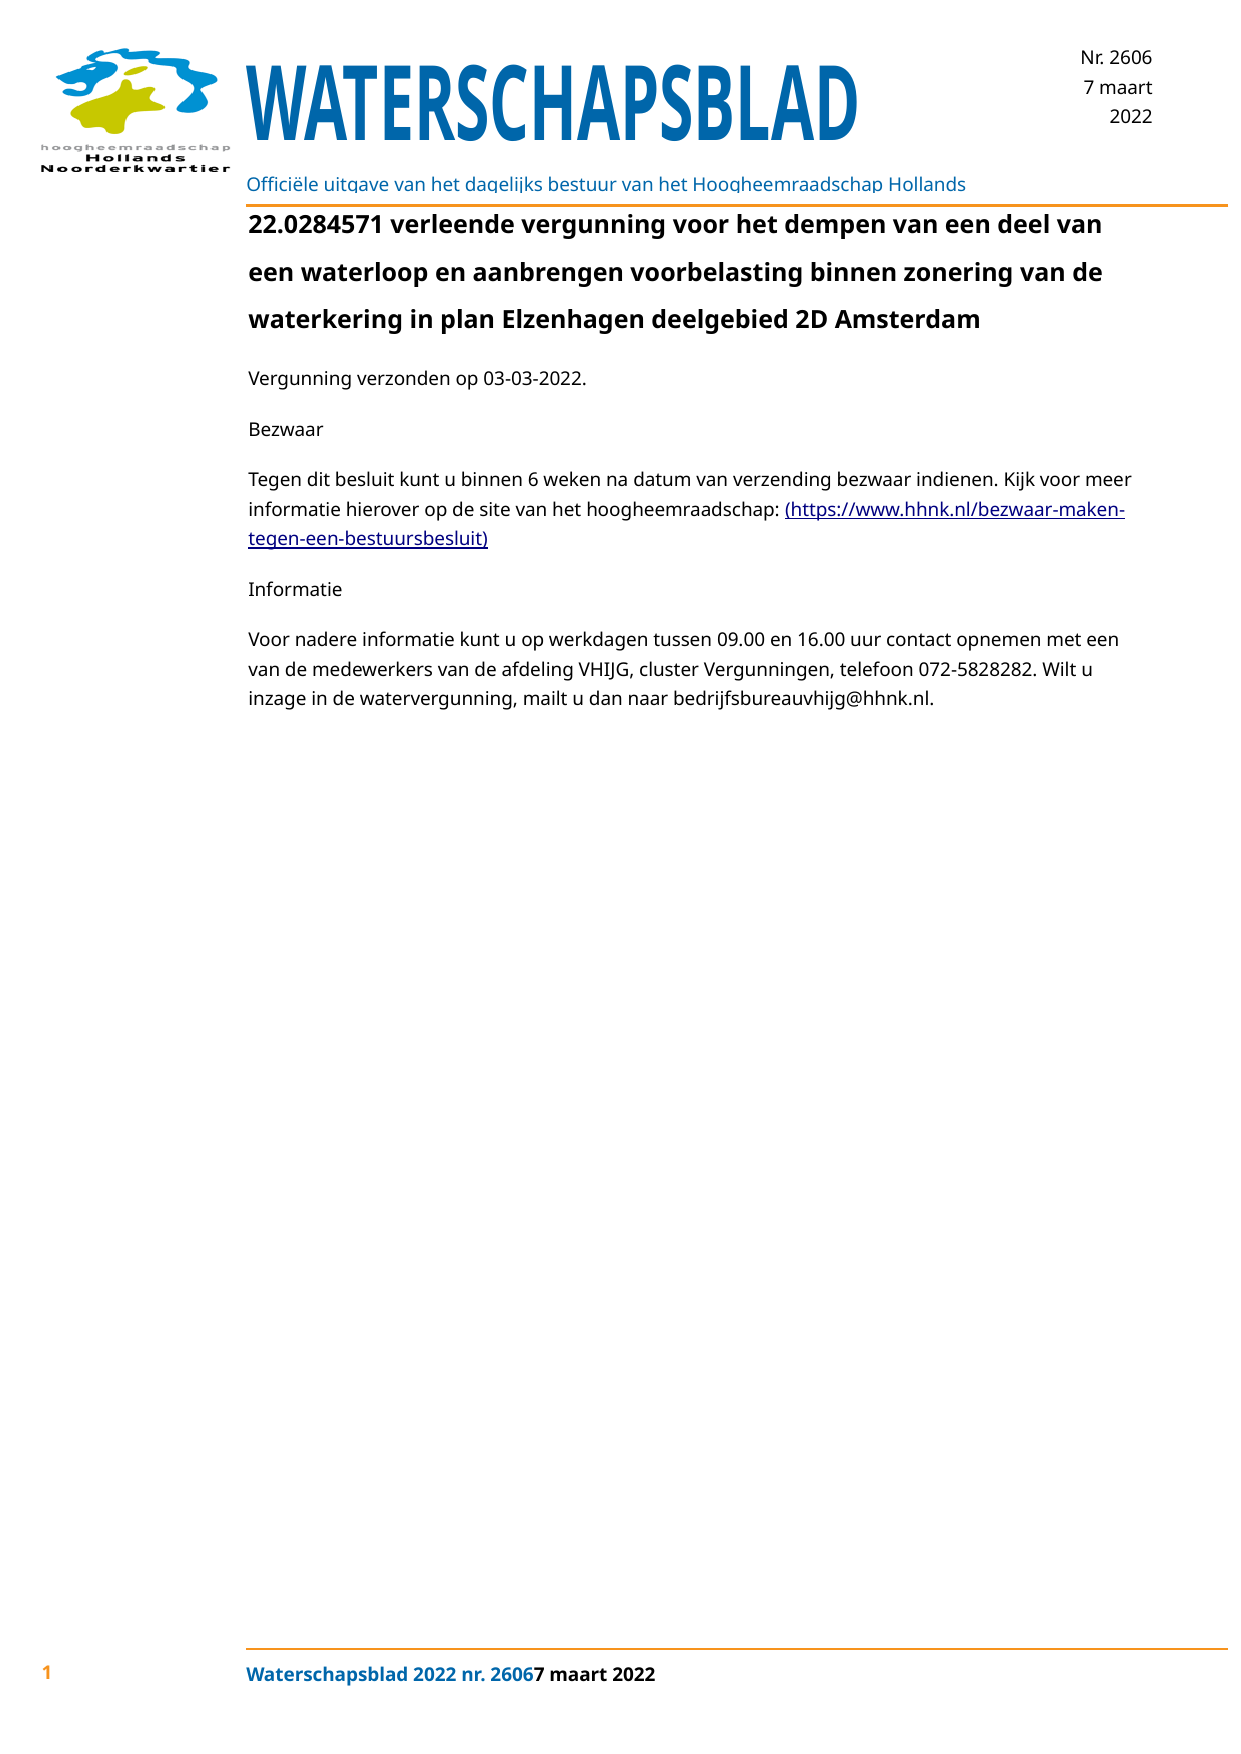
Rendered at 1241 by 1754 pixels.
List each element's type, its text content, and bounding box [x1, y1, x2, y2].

text Bezwaar [248, 416, 1152, 442]
text 22.0284571 verleende vergunning voor het dempen van een deel van een waterloop en aanbrengen voorbelasting binnen zonering van de waterkering in plan Elzenhagen deelgebied 2D Amsterdam [248, 207, 1152, 336]
text Tegen dit besluit kunt u binnen 6 weken na datum van verzending bezwaar indienen. Kijk voor meer informatie hierover op de site van het hoogheemraadschap: (https://www.hhnk.nl/bezwaar-maken-tegen-een-bestuursbesluit) [248, 466, 1152, 551]
text Informatie [248, 576, 1152, 602]
text Voor nadere informatie kunt u op werkdagen tussen 09.00 en 16.00 uur contact opnemen met een van de medewerkers van de afdeling VHIJG, cluster Vergunningen, telefoon 072-5828282. Wilt u inzage in de watervergunning, mailt u dan naar bedrijfsbureauvhijg@hhnk.nl. [248, 626, 1152, 711]
picture [41, 47, 231, 172]
text Vergunning verzonden op 03-03-2022. [248, 366, 1152, 391]
